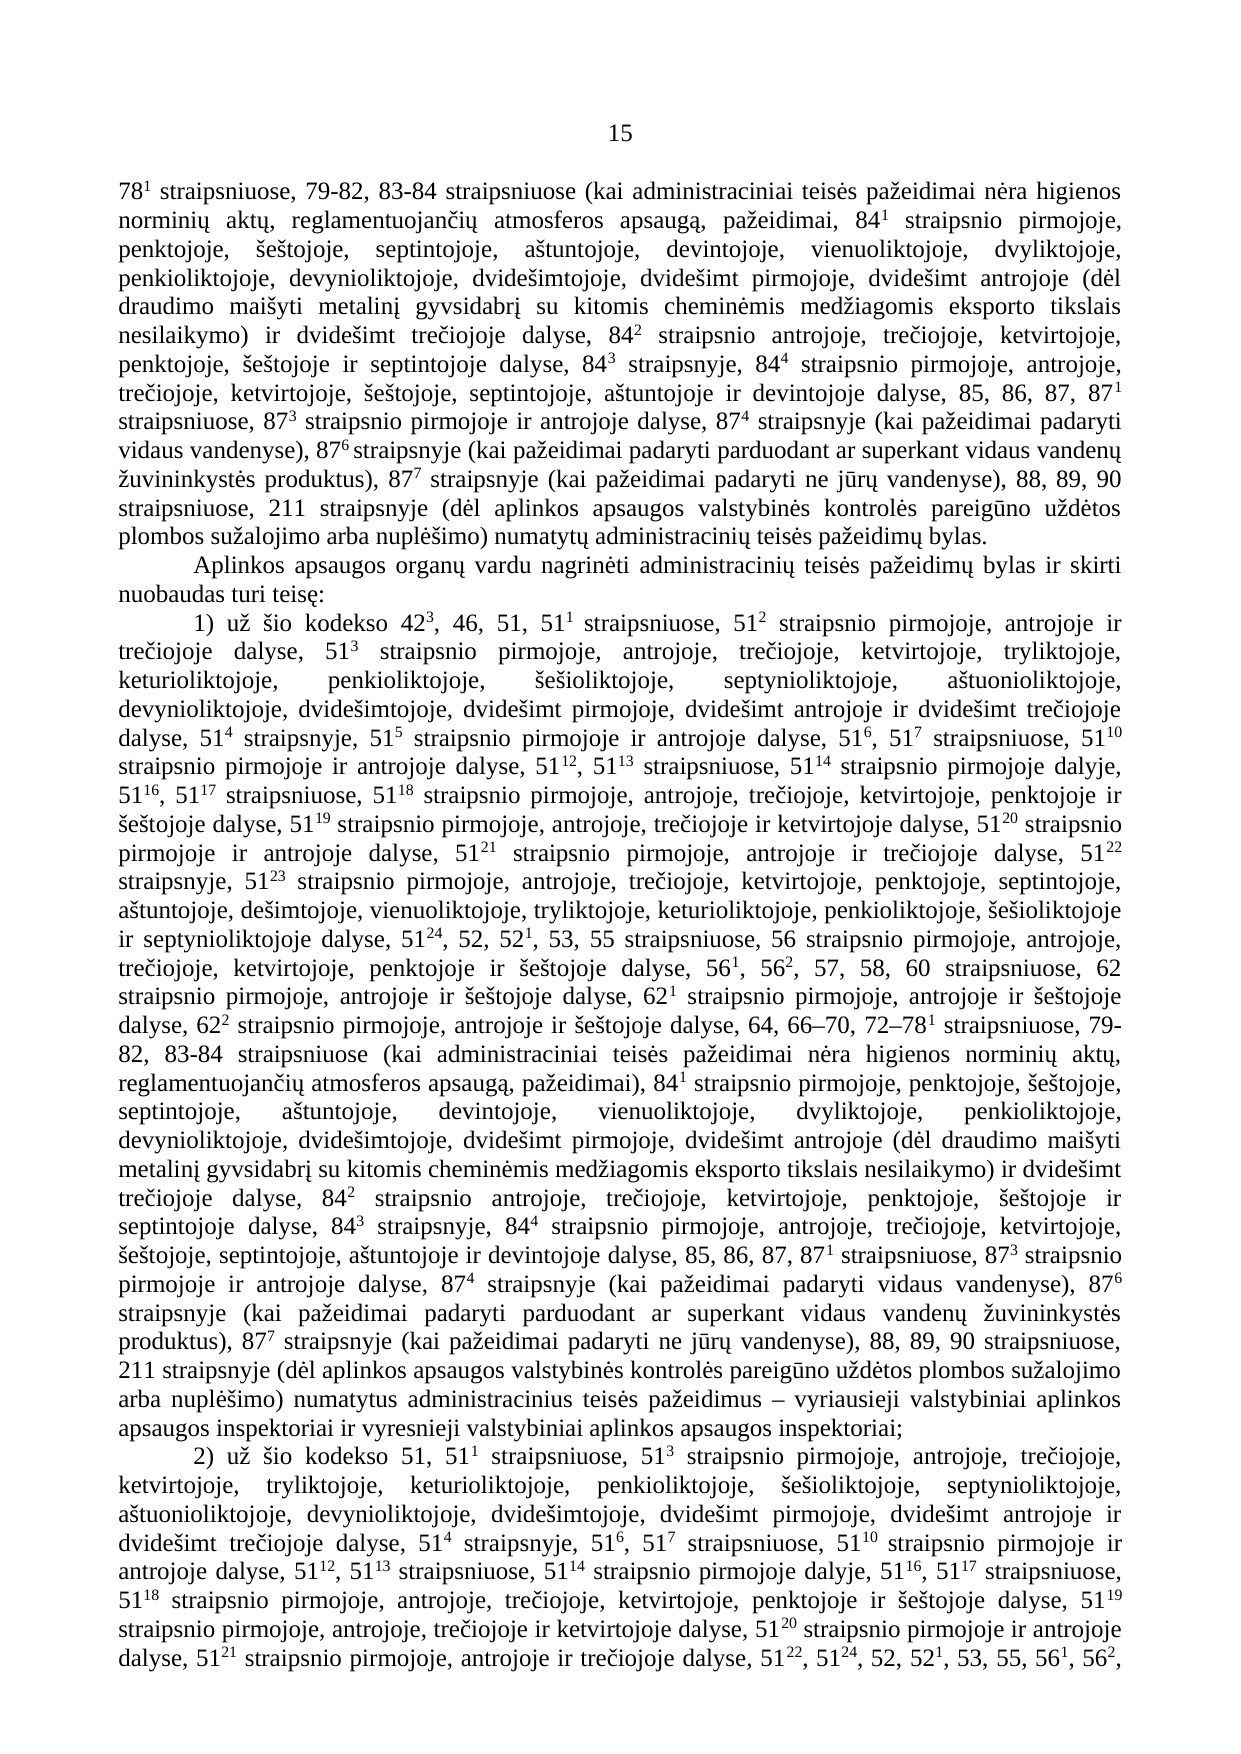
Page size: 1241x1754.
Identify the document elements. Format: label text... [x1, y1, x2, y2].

text Aplinkos apsaugos organų vardu nagrinėti administracinių teisės pažeidimų bylas ir skirti nuobaudas turi teisę: [118, 550, 1122, 608]
text 2) už šio kodekso 51, 511 straipsniuose, 513 straipsnio pirmojoje, antrojoje, trečiojoje, ketvirtojoje, tryliktojoje, keturioliktojoje, penkioliktojoje, šešioliktojoje, septynioliktojoje, aštuonioliktojoje, devynioliktojoje, dvidešimtojoje, dvidešimt pirmojoje, dvidešimt antrojoje ir dvidešimt trečiojoje dalyse, 514 straipsnyje, 516, 517 straipsniuose, 5110 straipsnio pirmojoje ir antrojoje dalyse, 5112, 5113 straipsniuose, 5114 straipsnio pirmojoje dalyje, 5116, 5117 straipsniuose, 5118 straipsnio pirmojoje, antrojoje, trečiojoje, ketvirtojoje, penktojoje ir šeštojoje dalyse, 5119 straipsnio pirmojoje, antrojoje, trečiojoje ir ketvirtojoje dalyse, 5120 straipsnio pirmojoje ir antrojoje dalyse, 5121 straipsnio pirmojoje, antrojoje ir trečiojoje dalyse, 5122, 5124, 52, 521, 53, 55, 561, 562, [118, 1441, 1122, 1671]
text 1) už šio kodekso 423, 46, 51, 511 straipsniuose, 512 straipsnio pirmojoje, antrojoje ir trečiojoje dalyse, 513 straipsnio pirmojoje, antrojoje, trečiojoje, ketvirtojoje, tryliktojoje, keturioliktojoje, penkioliktojoje, šešioliktojoje, septynioliktojoje, aštuonioliktojoje, devynioliktojoje, dvidešimtojoje, dvidešimt pirmojoje, dvidešimt antrojoje ir dvidešimt trečiojoje dalyse, 514 straipsnyje, 515 straipsnio pirmojoje ir antrojoje dalyse, 516, 517 straipsniuose, 5110 straipsnio pirmojoje ir antrojoje dalyse, 5112, 5113 straipsniuose, 5114 straipsnio pirmojoje dalyje, 5116, 5117 straipsniuose, 5118 straipsnio pirmojoje, antrojoje, trečiojoje, ketvirtojoje, penktojoje ir šeštojoje dalyse, 5119 straipsnio pirmojoje, antrojoje, trečiojoje ir ketvirtojoje dalyse, 5120 straipsnio pirmojoje ir antrojoje dalyse, 5121 straipsnio pirmojoje, antrojoje ir trečiojoje dalyse, 5122 straipsnyje, 5123 straipsnio pirmojoje, antrojoje, trečiojoje, ketvirtojoje, penktojoje, septintojoje, aštuntojoje, dešimtojoje, vienuoliktojoje, tryliktojoje, keturioliktojoje, penkioliktojoje, šešioliktojoje ir septynioliktojoje dalyse, 5124, 52, 521, 53, 55 straipsniuose, 56 straipsnio pirmojoje, antrojoje, trečiojoje, ketvirtojoje, penktojoje ir šeštojoje dalyse, 561, 562, 57, 58, 60 straipsniuose, 62 straipsnio pirmojoje, antrojoje ir šeštojoje dalyse, 621 straipsnio pirmojoje, antrojoje ir šeštojoje dalyse, 622 straipsnio pirmojoje, antrojoje ir šeštojoje dalyse, 64, 66–70, 72–781 straipsniuose, 79-82, 83-84 straipsniuose (kai administraciniai teisės pažeidimai nėra higienos norminių aktų, reglamentuojančių atmosferos apsaugą, pažeidimai), 841 straipsnio pirmojoje, penktojoje, šeštojoje, septintojoje, aštuntojoje, devintojoje, vienuoliktojoje, dvyliktojoje, penkioliktojoje, devynioliktojoje, dvidešimtojoje, dvidešimt pirmojoje, dvidešimt antrojoje (dėl draudimo maišyti metalinį gyvsidabrį su kitomis cheminėmis medžiagomis eksporto tikslais nesilaikymo) ir dvidešimt trečiojoje dalyse, 842 straipsnio antrojoje, trečiojoje, ketvirtojoje, penktojoje, šeštojoje ir septintojoje dalyse, 843 straipsnyje, 844 straipsnio pirmojoje, antrojoje, trečiojoje, ketvirtojoje, šeštojoje, septintojoje, aštuntojoje ir devintojoje dalyse, 85, 86, 87, 871 straipsniuose, 873 straipsnio pirmojoje ir antrojoje dalyse, 874 straipsnyje (kai pažeidimai padaryti vidaus vandenyse), 876 straipsnyje (kai pažeidimai padaryti parduodant ar superkant vidaus vandenų žuvininkystės produktus), 877 straipsnyje (kai pažeidimai padaryti ne jūrų vandenyse), 88, 89, 90 straipsniuose, 211 straipsnyje (dėl aplinkos apsaugos valstybinės kontrolės pareigūno uždėtos plombos sužalojimo arba nuplėšimo) numatytus administracinius teisės pažeidimus – vyriausieji valstybiniai aplinkos apsaugos inspektoriai ir vyresnieji valstybiniai aplinkos apsaugos inspektoriai; [118, 608, 1122, 1441]
text 781 straipsniuose, 79-82, 83-84 straipsniuose (kai administraciniai teisės pažeidimai nėra higienos norminių aktų, reglamentuojančių atmosferos apsaugą, pažeidimai, 841 straipsnio pirmojoje, penktojoje, šeštojoje, septintojoje, aštuntojoje, devintojoje, vienuoliktojoje, dvyliktojoje, penkioliktojoje, devynioliktojoje, dvidešimtojoje, dvidešimt pirmojoje, dvidešimt antrojoje (dėl draudimo maišyti metalinį gyvsidabrį su kitomis cheminėmis medžiagomis eksporto tikslais nesilaikymo) ir dvidešimt trečiojoje dalyse, 842 straipsnio antrojoje, trečiojoje, ketvirtojoje, penktojoje, šeštojoje ir septintojoje dalyse, 843 straipsnyje, 844 straipsnio pirmojoje, antrojoje, trečiojoje, ketvirtojoje, šeštojoje, septintojoje, aštuntojoje ir devintojoje dalyse, 85, 86, 87, 871 straipsniuose, 873 straipsnio pirmojoje ir antrojoje dalyse, 874 straipsnyje (kai pažeidimai padaryti vidaus vandenyse), 876 straipsnyje (kai pažeidimai padaryti parduodant ar superkant vidaus vandenų žuvininkystės produktus), 877 straipsnyje (kai pažeidimai padaryti ne jūrų vandenyse), 88, 89, 90 straipsniuose, 211 straipsnyje (dėl aplinkos apsaugos valstybinės kontrolės pareigūno uždėtos plombos sužalojimo arba nuplėšimo) numatytų administracinių teisės pažeidimų bylas. [118, 176, 1122, 550]
